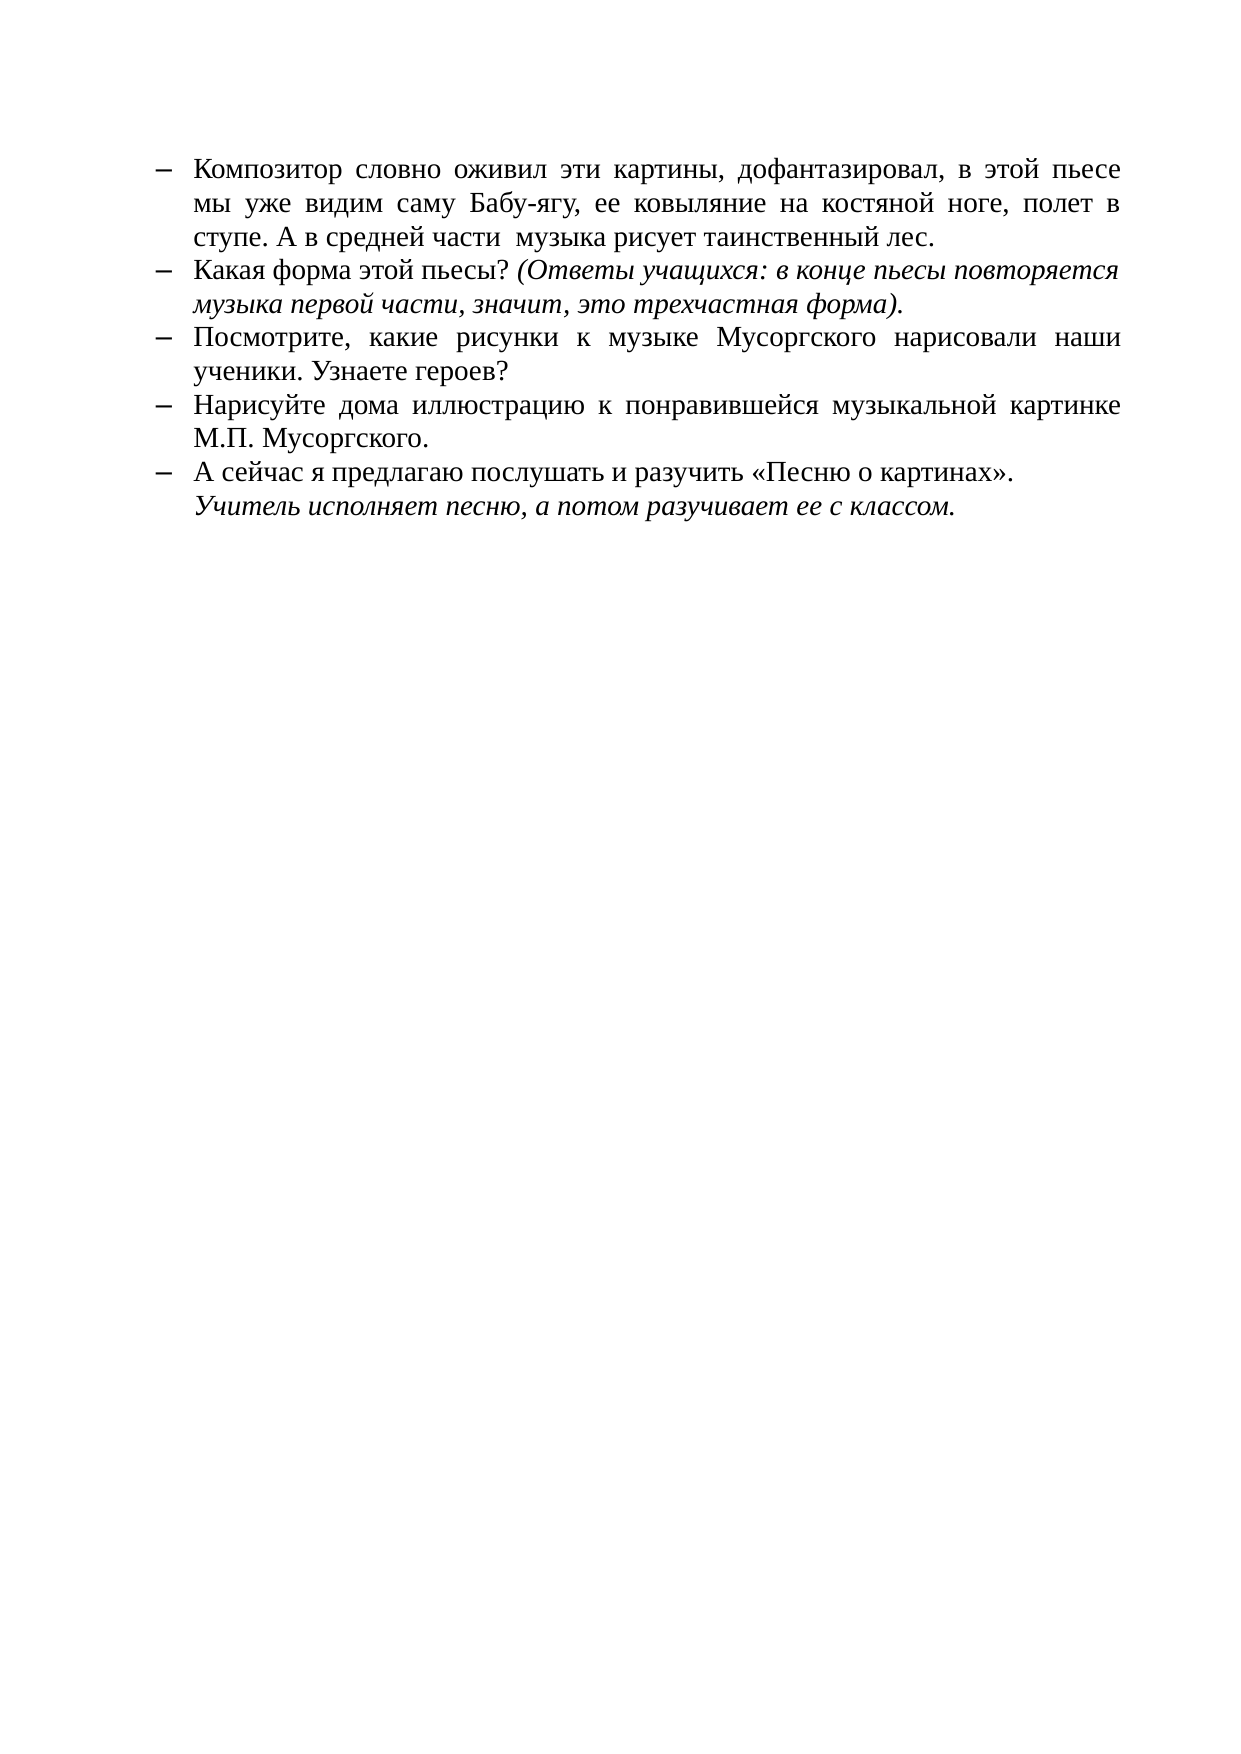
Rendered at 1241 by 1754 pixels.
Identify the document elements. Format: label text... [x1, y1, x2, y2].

list Учитель исполняет песню, а потом разучивает ее с классом. [156, 488, 1122, 521]
list Посмотрите, какие рисунки к музыке Мусоргского нарисовали наши ученики. Узнаете героев? [156, 319, 1122, 387]
list Композитор словно оживил эти картины, дофантазировал, в этой пьесе мы уже видим саму Бабу-ягу, ее ковыляние на костяной ноге, полет в ступе. А в средней части музыка рисует таинственный лес. [156, 152, 1122, 252]
list Какая форма этой пьесы? (Ответы учащихся: в конце пьесы повторяется музыка первой части, значит, это трехчастная форма). [156, 252, 1122, 319]
list Нарисуйте дома иллюстрацию к понравившейся музыкальной картинке М.П. Мусоргского. [156, 387, 1122, 454]
list А сейчас я предлагаю послушать и разучить «Песню о картинах». [156, 454, 1122, 488]
